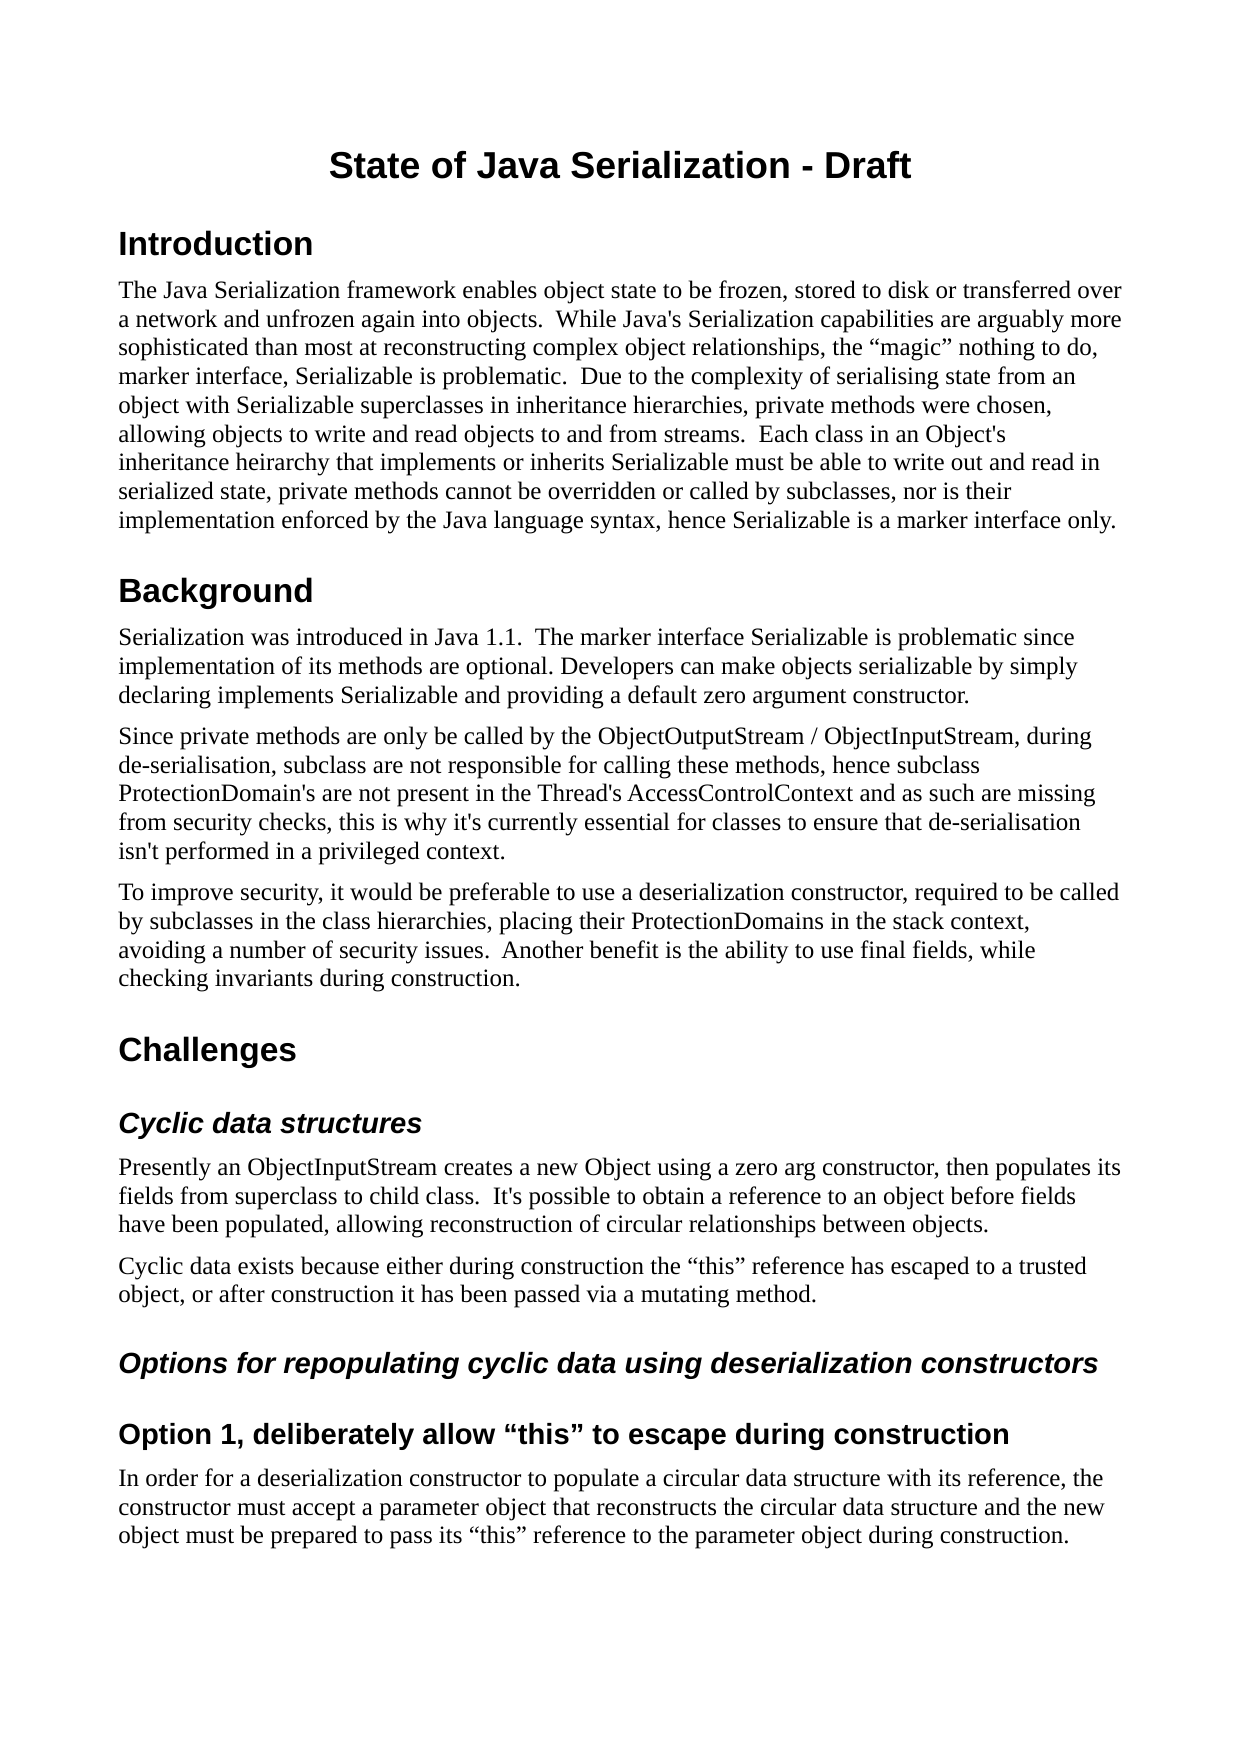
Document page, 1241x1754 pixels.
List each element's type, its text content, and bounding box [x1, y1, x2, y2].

subtitle Option 1, deliberately allow “this” to escape during construction [118, 1417, 1122, 1450]
subtitle Cyclic data structures [118, 1106, 1122, 1139]
text In order for a deserialization constructor to populate a circular data structure with its reference, the constructor must accept a parameter object that reconstructs the circular data structure and the new object must be prepared to pass its “this” reference to the parameter object during construction. [118, 1463, 1122, 1549]
title State of Java Serialization - Draft [118, 143, 1122, 186]
subtitle Challenges [118, 1030, 1122, 1068]
subtitle Options for repopulating cyclic data using deserialization constructors [118, 1346, 1122, 1379]
text Serialization was introduced in Java 1.1. The marker interface Serializable is problematic since implementation of its methods are optional. Developers can make objects serializable by simply declaring implements Serializable and providing a default zero argument constructor. [118, 622, 1122, 708]
text To improve security, it would be preferable to use a deserialization constructor, required to be called by subclasses in the class hierarchies, placing their ProtectionDomains in the stack context, avoiding a number of security issues. Another benefit is the ability to use final fields, while checking invariants during construction. [118, 877, 1122, 992]
text Cyclic data exists because either during construction the “this” reference has escaped to a trusted object, or after construction it has been passed via a mutating method. [118, 1251, 1122, 1308]
text Since private methods are only be called by the ObjectOutputStream / ObjectInputStream, during de-serialisation, subclass are not responsible for calling these methods, hence subclass ProtectionDomain's are not present in the Thread's AccessControlContext and as such are missing from security checks, this is why it's currently essential for classes to ensure that de-serialisation isn't performed in a privileged context. [118, 721, 1122, 865]
text The Java Serialization framework enables object state to be frozen, stored to disk or transferred over a network and unfrozen again into objects. While Java's Serialization capabilities are arguably more sophisticated than most at reconstructing complex object relationships, the “magic” nothing to do, marker interface, Serializable is problematic. Due to the complexity of serialising state from an object with Serializable superclasses in inheritance hierarchies, private methods were chosen, allowing objects to write and read objects to and from streams. Each class in an Object's inheritance heirarchy that implements or inherits Serializable must be able to write out and read in serialized state, private methods cannot be overridden or called by subclasses, nor is their implementation enforced by the Java language syntax, hence Serializable is a marker interface only. [118, 275, 1122, 534]
text Presently an ObjectInputStream creates a new Object using a zero arg constructor, then populates its fields from superclass to child class. It's possible to obtain a reference to an object before fields have been populated, allowing reconstruction of circular relationships between objects. [118, 1152, 1122, 1238]
subtitle Introduction [118, 224, 1122, 262]
subtitle Background [118, 571, 1122, 610]
